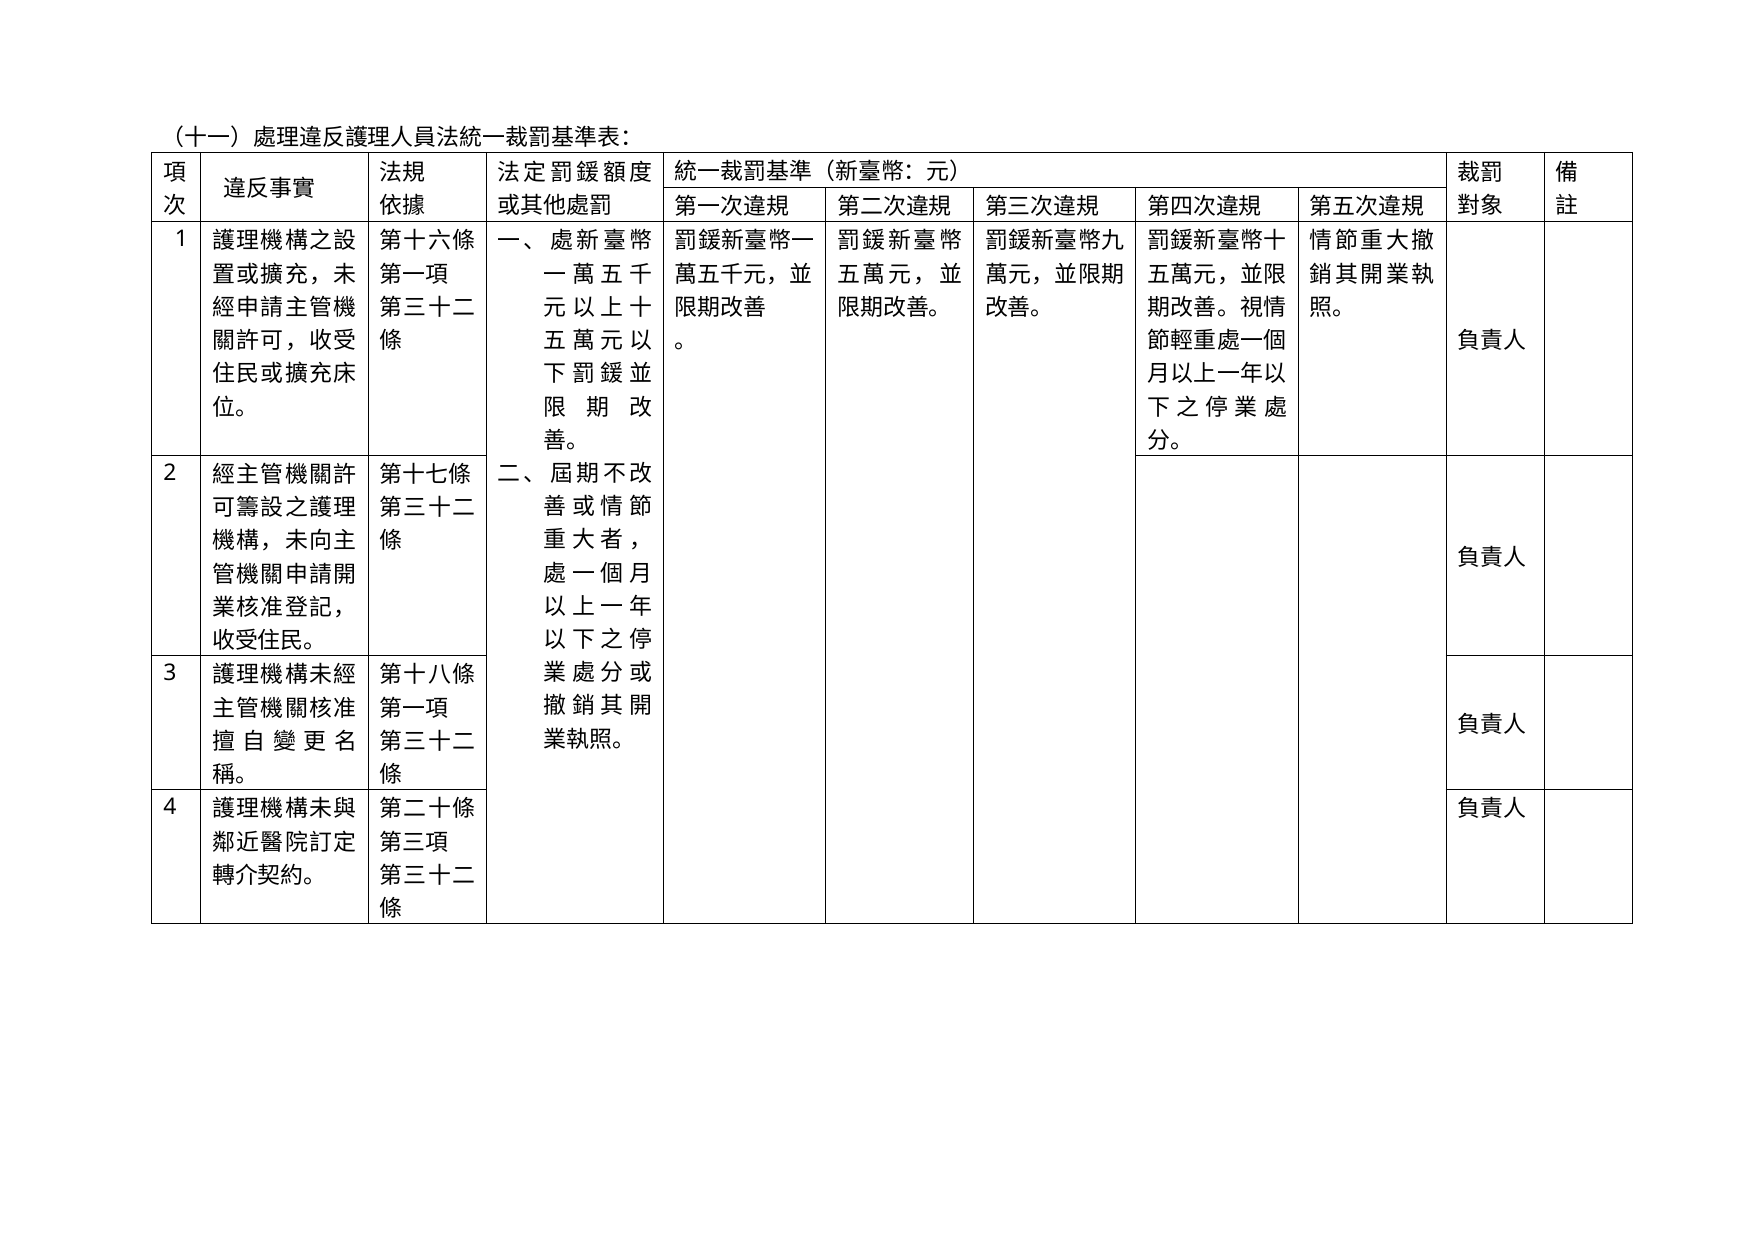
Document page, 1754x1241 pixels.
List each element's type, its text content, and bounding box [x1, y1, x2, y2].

table_cell [1299, 456, 1446, 923]
table_header 統一裁罰基準（新臺幣：元） [664, 153, 1446, 187]
table_cell 罰鍰新臺幣十五萬元，並限期改善。視情節輕重處一個月以上一年以下之停業處分。 [1136, 222, 1298, 455]
table_cell 3 [152, 656, 200, 789]
table_cell 護理機構未與鄰近醫院訂定轉介契約。 [201, 790, 368, 923]
table_cell [1545, 656, 1632, 789]
table_cell 負責人 [1447, 656, 1544, 789]
table_header 法規 依據 [369, 153, 486, 221]
table_header 備 註 [1545, 153, 1632, 221]
table_cell [1545, 456, 1632, 655]
table_cell 護理機構之設置或擴充，未經申請主管機關許可，收受住民或擴充床位。 [201, 222, 368, 455]
table_cell 第三次違規 [974, 188, 1135, 221]
table_cell 第二次違規 [826, 188, 973, 221]
table_cell [1545, 222, 1632, 455]
table_header 裁罰 對象 [1447, 153, 1544, 221]
table_cell [1545, 790, 1632, 923]
table_cell 罰鍰新臺幣五萬元，並限期改善。 [826, 222, 973, 923]
table_header 違反事實 [201, 153, 368, 221]
table_cell 第二十條第三項 第三十二條 [369, 790, 486, 923]
table_header 法定罰鍰額度或其他處罰 [487, 153, 663, 221]
table_cell 罰鍰新臺幣一萬五千元，並 限期改善 。 [664, 222, 825, 923]
table_cell 第四次違規 [1136, 188, 1298, 221]
table_cell 第十六條第一項 第三十二條 [369, 222, 486, 455]
table_cell 罰鍰新臺幣九萬元，並限期改善。 [974, 222, 1135, 923]
table_cell 經主管機關許可籌設之護理機構，未向主管機關申請開業核准登記，收受住民。 [201, 456, 368, 655]
table_cell 4 [152, 790, 200, 923]
table_cell 第一次違規 [664, 188, 825, 221]
table_header 項 次 [152, 153, 200, 221]
text （十一）處理違反護理人員法統一裁罰基準表： [150, 118, 1603, 152]
table_cell 1 [152, 222, 200, 455]
table_cell 負責人 [1447, 456, 1544, 655]
table_cell 一、處新臺幣一萬五千元以上十五萬元以下罰鍰並限期改善。 二、屆期不改善或情節重大者，處一個月以上一年以下之停業處分或撤銷其開業執照。 [487, 222, 663, 923]
table_cell 負責人 [1447, 222, 1544, 455]
table_cell 情節重大撤銷其開業執照。 [1299, 222, 1446, 455]
table_cell [1136, 456, 1298, 923]
table_cell 第五次違規 [1299, 188, 1446, 221]
table_cell 負責人 [1447, 790, 1544, 923]
table_cell 2 [152, 456, 200, 655]
table_cell 第十七條 第三十二條 [369, 456, 486, 655]
table_cell 護理機構未經主管機關核准擅自變更名稱。 [201, 656, 368, 789]
table_cell 第十八條第一項 第三十二條 [369, 656, 486, 789]
